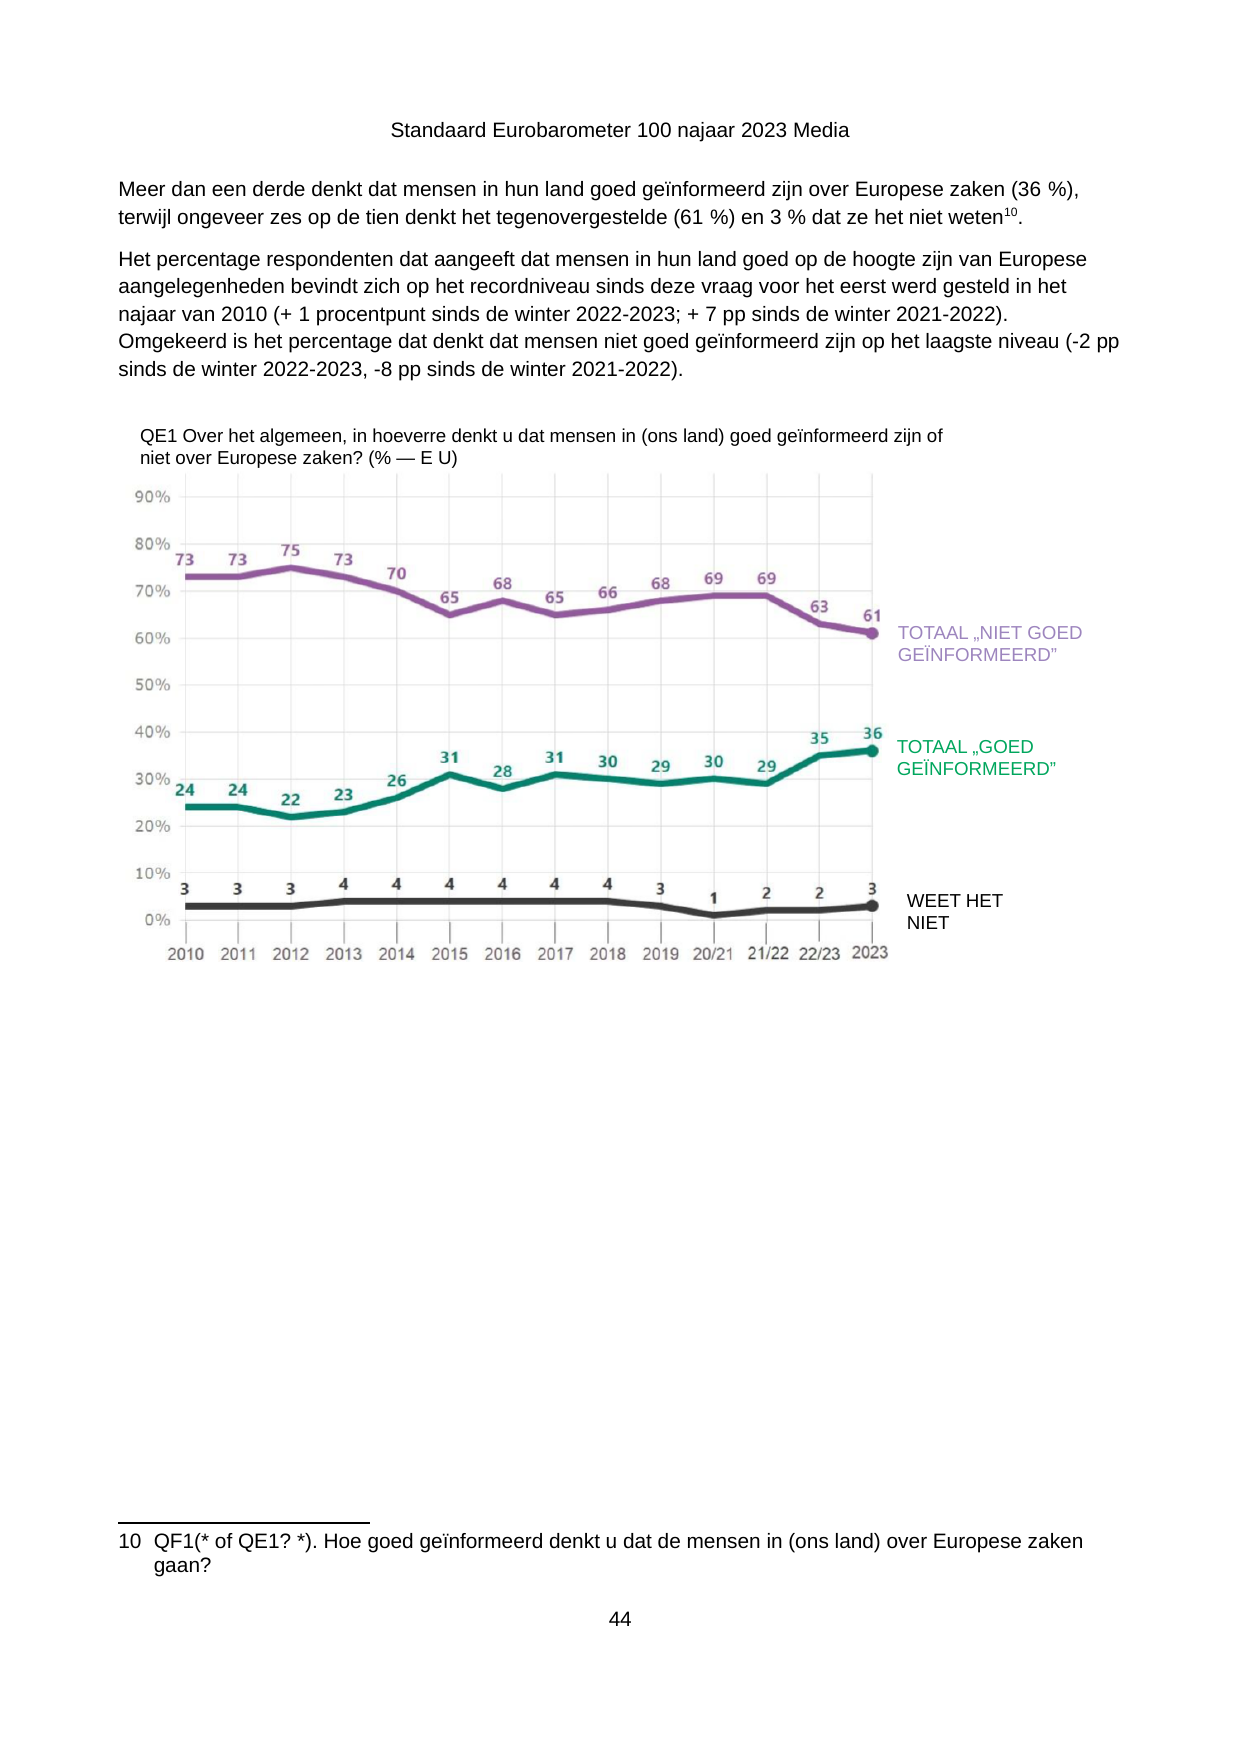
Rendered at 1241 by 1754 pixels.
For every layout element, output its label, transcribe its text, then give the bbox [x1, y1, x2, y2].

text QF1(* of QE1? *). Hoe goed geïnformeerd denkt u dat de mensen in (ons land) over Europese zaken gaan? [118, 1529, 1122, 1577]
text Meer dan een derde denkt dat mensen in hun land goed geïnformeerd zijn over Europese zaken (36 %), terwijl ongeveer zes op de tien denkt het tegenovergestelde (61 %) en 3 % dat ze het niet weten. [118, 177, 1122, 228]
picture [118, 469, 889, 974]
text Het percentage respondenten dat aangeeft dat mensen in hun land goed op de hoogte zijn van Europese aangelegenheden bevindt zich op het recordniveau sinds deze vraag voor het eerst werd gesteld in het najaar van 2010 (+ 1 procentpunt sinds de winter 2022-2023; + 7 pp sinds de winter 2021-2022). Omgekeerd is het percentage dat denkt dat mensen niet goed geïnformeerd zijn op het laagste niveau (-2 pp sinds de winter 2022-2023, -8 pp sinds de winter 2021-2022). [118, 247, 1122, 381]
